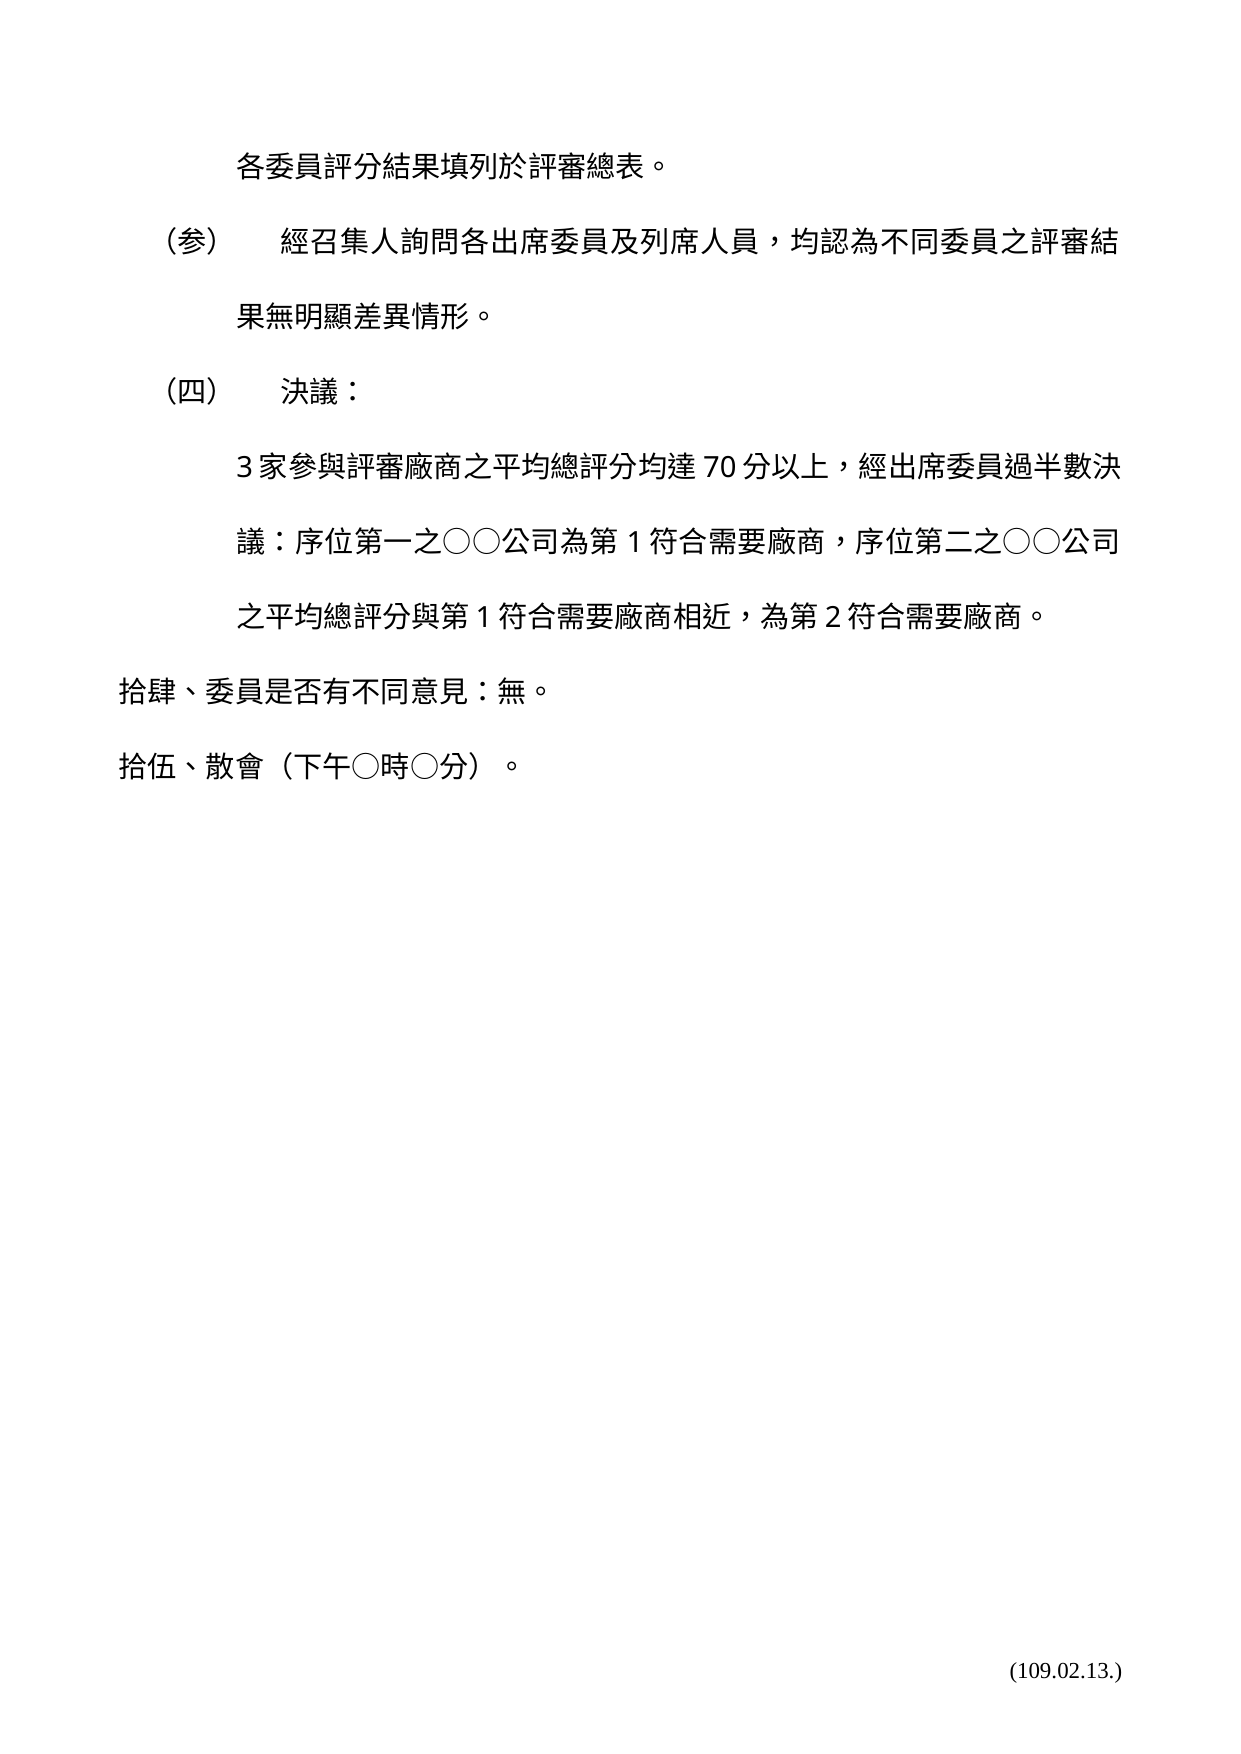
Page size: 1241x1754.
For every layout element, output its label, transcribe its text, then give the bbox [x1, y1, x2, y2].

list 決議： [148, 352, 1122, 427]
text 3家參與評審廠商之平均總評分均達70分以上，經出席委員過半數決議：序位第一之○○公司為第1符合需要廠商，序位第二之○○公司之平均總評分與第1符合需要廠商相近，為第2符合需要廠商。 [236, 427, 1122, 652]
list 各委員評分結果填列於評審總表。 [148, 127, 1122, 202]
text 拾肆、委員是否有不同意見：無。 [118, 652, 1122, 727]
list 經召集人詢問各出席委員及列席人員，均認為不同委員之評審結果無明顯差異情形。 [148, 202, 1122, 352]
text 拾伍、散會（下午○時○分）。 [118, 727, 1122, 802]
